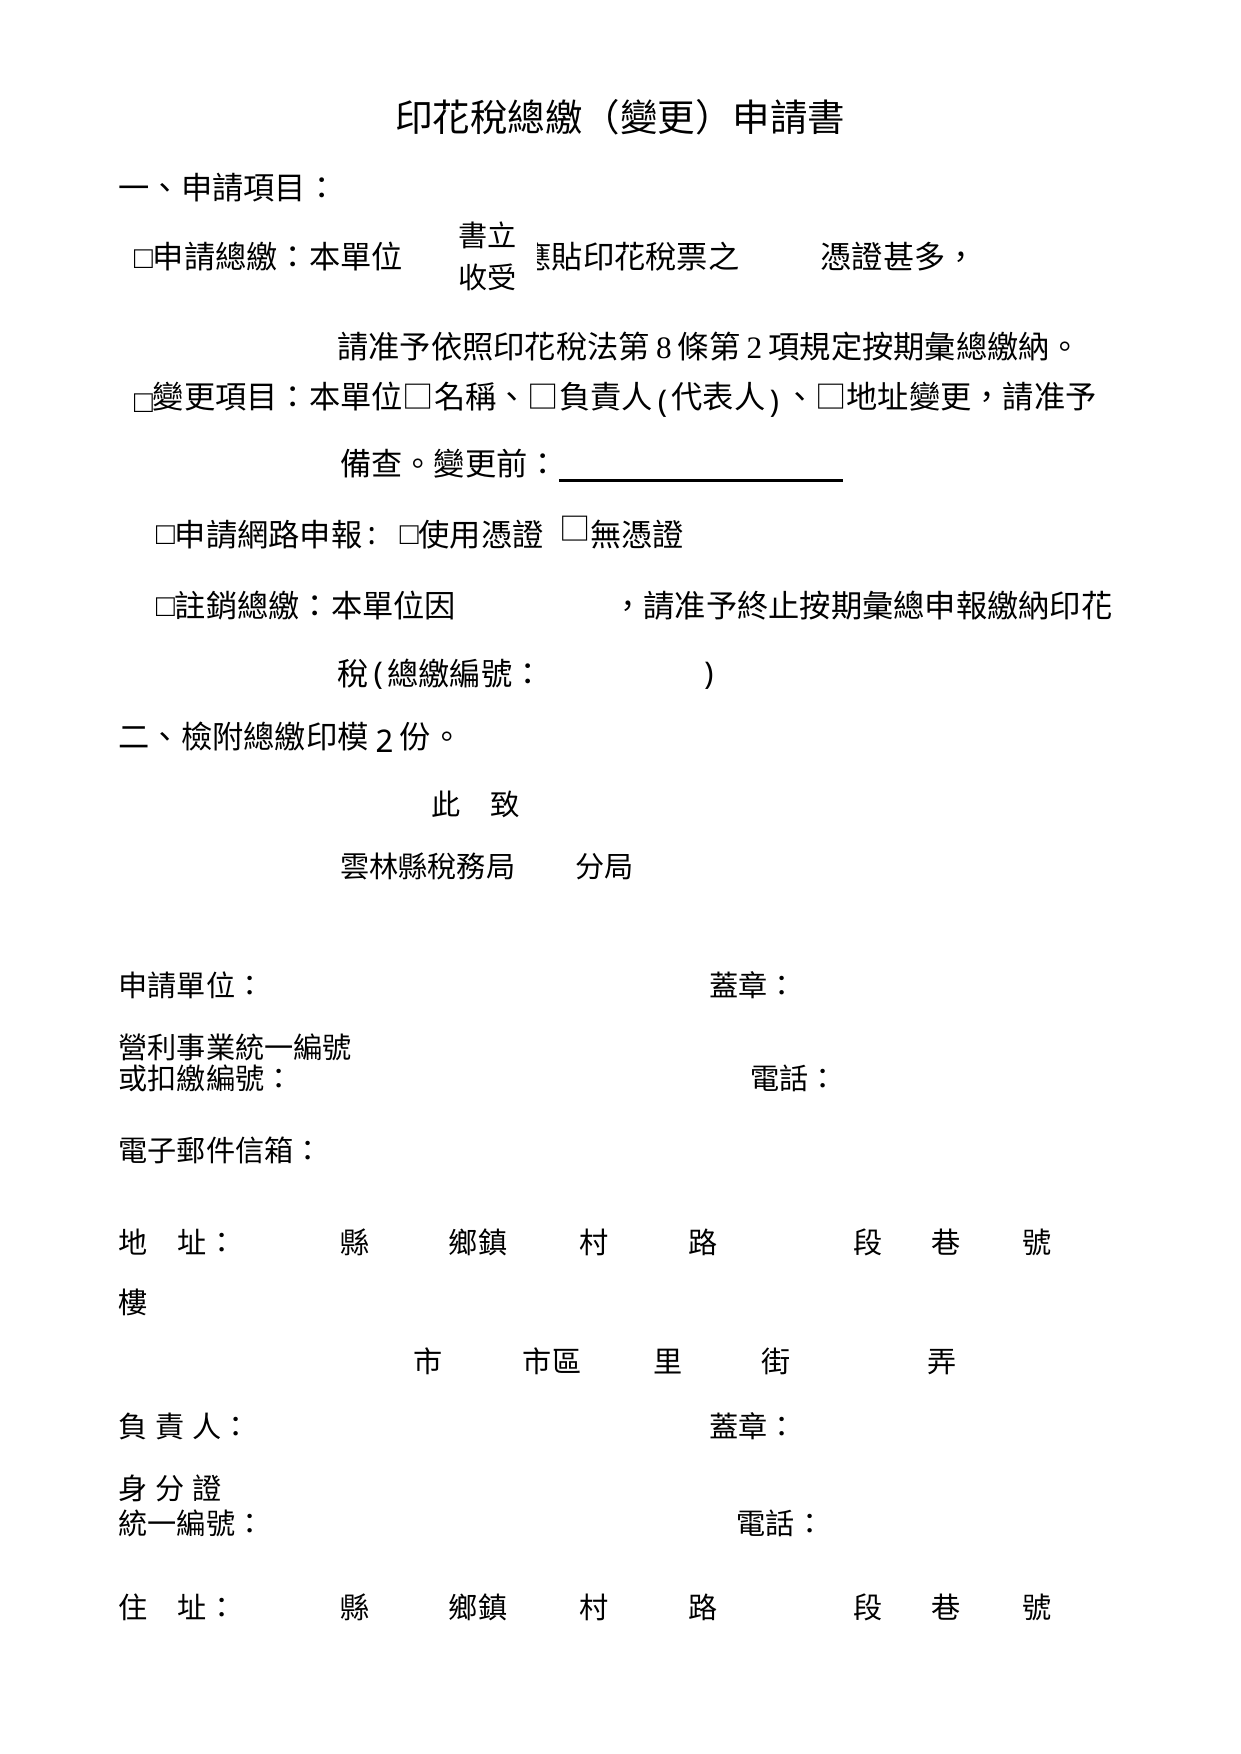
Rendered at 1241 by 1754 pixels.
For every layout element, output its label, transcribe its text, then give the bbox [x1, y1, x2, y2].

text 地 址： 縣 鄉鎮 村 路 段 巷 號 樓 [118, 1225, 1122, 1325]
text 印花稅總繳（變更）申請書 [118, 98, 1122, 147]
text 收受 [458, 255, 522, 297]
text □變更項目：本單位□名稱、□負責人(代表人)、□地址變更，請准予 [118, 378, 1122, 424]
text 二、檢附總繳印模2份。 [118, 718, 1122, 764]
text 一、申請項目： [118, 171, 1122, 315]
text 書立 [458, 213, 522, 255]
text 備查。變更前： [340, 447, 1122, 488]
text □申請總繳：本單位 應貼印花稅票之 憑證甚多， [118, 232, 443, 281]
text 申請單位： 蓋章： [118, 968, 1122, 1011]
text 稅(總繳編號： ) [118, 649, 1122, 695]
text 負 責 人： 蓋章： [118, 1408, 1122, 1451]
text 住 址： 縣 鄉鎮 村 路 段 巷 號 [118, 1589, 1122, 1633]
text □申請總繳：本單位 應貼印花稅票之 憑證甚多， [537, 232, 1122, 281]
text 請准予依照印花稅法第8條第2項規定按期彙總繳納。 [337, 329, 1122, 371]
text □申請網路申報: □使用憑證 □無憑證 [118, 508, 1122, 557]
text 市 市區 里 街 弄 [118, 1344, 1122, 1387]
text 營利事業統一編號 [118, 1032, 1122, 1066]
text □註銷總繳：本單位因 ，請准予終止按期彙總申報繳納印花 [118, 581, 1122, 627]
text 或扣繳編號： 電話： [118, 1066, 1122, 1099]
text 統一編號： 電話： [118, 1506, 1122, 1548]
text 此 致 [414, 787, 1122, 830]
text 身 分 證 [118, 1473, 1122, 1506]
text 雲林縣稅務局 分局 [340, 851, 1122, 889]
text 電子郵件信箱： [118, 1132, 1122, 1166]
